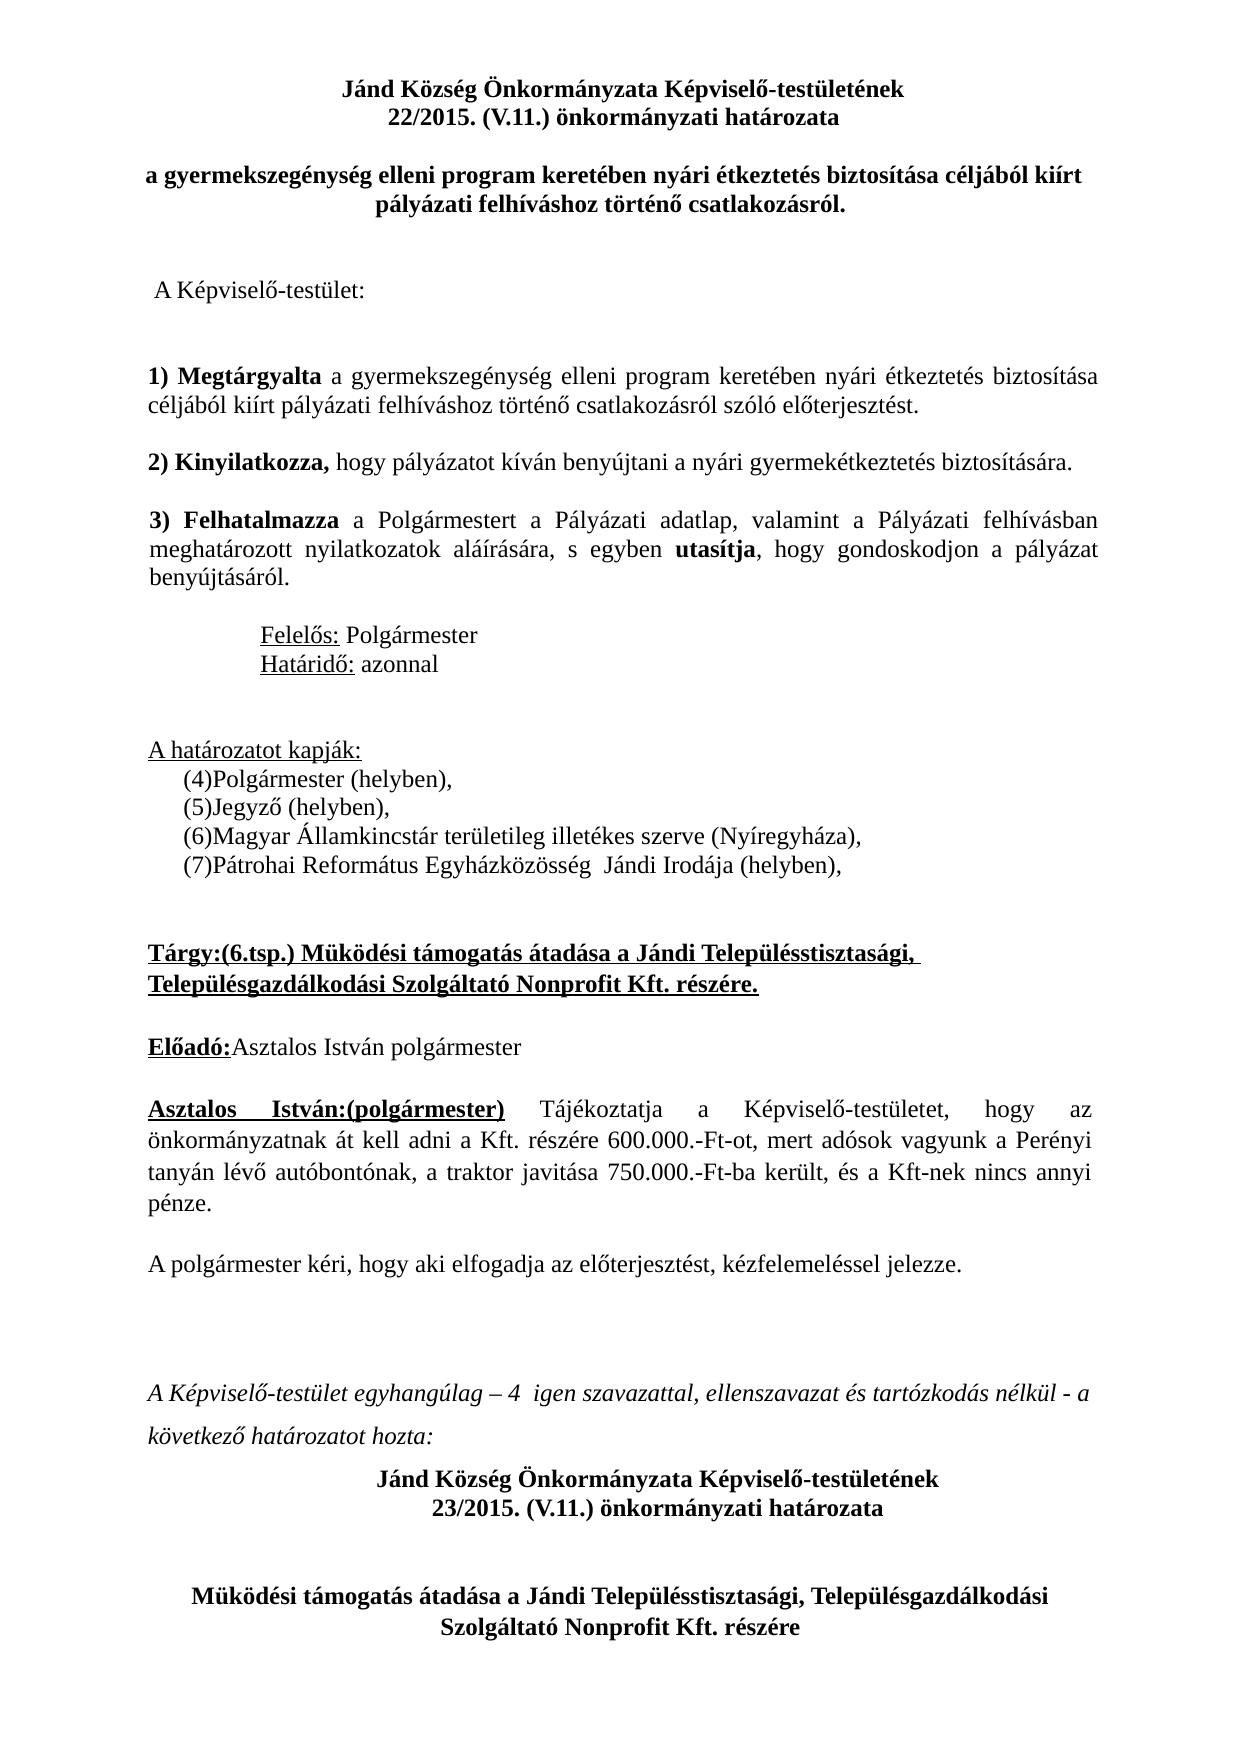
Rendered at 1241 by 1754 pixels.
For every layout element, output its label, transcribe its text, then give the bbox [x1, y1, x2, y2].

text A Képviselő-testület egyhangúlag – 4 igen szavazattal, ellenszavazat és tartózkodás nélkül - a következő határozatot hozta: [148, 1378, 1093, 1450]
list 2) Kinyilatkozza, hogy pályázatot kíván benyújtani a nyári gyermekétkeztetés biztosítására. [148, 447, 1098, 476]
list Előadó:Asztalos István polgármester [148, 1030, 1093, 1061]
text A polgármester kéri, hogy aki elfogadja az előterjesztést, kézfelemeléssel jelezze. [148, 1249, 1093, 1277]
list Pátrohai Református Egyházközösség Jándi Irodája (helyben), [183, 850, 1098, 879]
text a gyermekszegénység elleni program keretében nyári étkeztetés biztosítása céljából kiírt pályázati felhíváshoz történő csatlakozásról. [129, 160, 1098, 217]
text Jánd Község Önkormányzata Képviselő-testületének [148, 74, 1098, 102]
text 22/2015. (V.11.) önkormányzati határozata [129, 102, 1098, 131]
list Jegyző (helyben), [183, 792, 1098, 821]
text A Képviselő-testület: [148, 275, 1093, 304]
text A határozatot kapják: [148, 735, 1098, 764]
list Asztalos István:(polgármester) Tájékoztatja a Képviselő-testületet, hogy az önkormányzatnak át kell adni a Kft. részére 600.000.-Ft-ot, mert adósok vagyunk a Perényi tanyán lévő autóbontónak, a traktor javitása 750.000.-Ft-ba került, és a Kft-nek nincs annyi pénze. [148, 1092, 1093, 1217]
list Müködési támogatás átadása a Jándi Településstisztasági, Településgazdálkodási Szolgáltató Nonprofit Kft. részére [148, 1579, 1093, 1642]
list Magyar Államkincstár területileg illetékes szerve (Nyíregyháza), [183, 821, 1098, 850]
text Felelős: Polgármester [260, 620, 1098, 649]
list 23/2015. (V.11.) önkormányzati határozata [185, 1493, 1093, 1522]
list 3) Felhatalmazza a Polgármestert a Pályázati adatlap, valamint a Pályázati felhívásban meghatározott nyilatkozatok aláírására, s egyben utasítja, hogy gondoskodjon a pályázat benyújtásáról. [149, 505, 1098, 591]
list Polgármester (helyben), [183, 764, 1098, 792]
list 1) Megtárgyalta a gyermekszegénység elleni program keretében nyári étkeztetés biztosítása céljából kiírt pályázati felhíváshoz történő csatlakozásról szóló előterjesztést. [148, 361, 1098, 419]
list Jánd Község Önkormányzata Képviselő-testületének [185, 1464, 1093, 1493]
list Tárgy:(6.tsp.) Müködési támogatás átadása a Jándi Településstisztasági, Településgazdálkodási Szolgáltató Nonprofit Kft. részére. [148, 936, 1093, 999]
text Határidő: azonnal [260, 649, 1098, 677]
